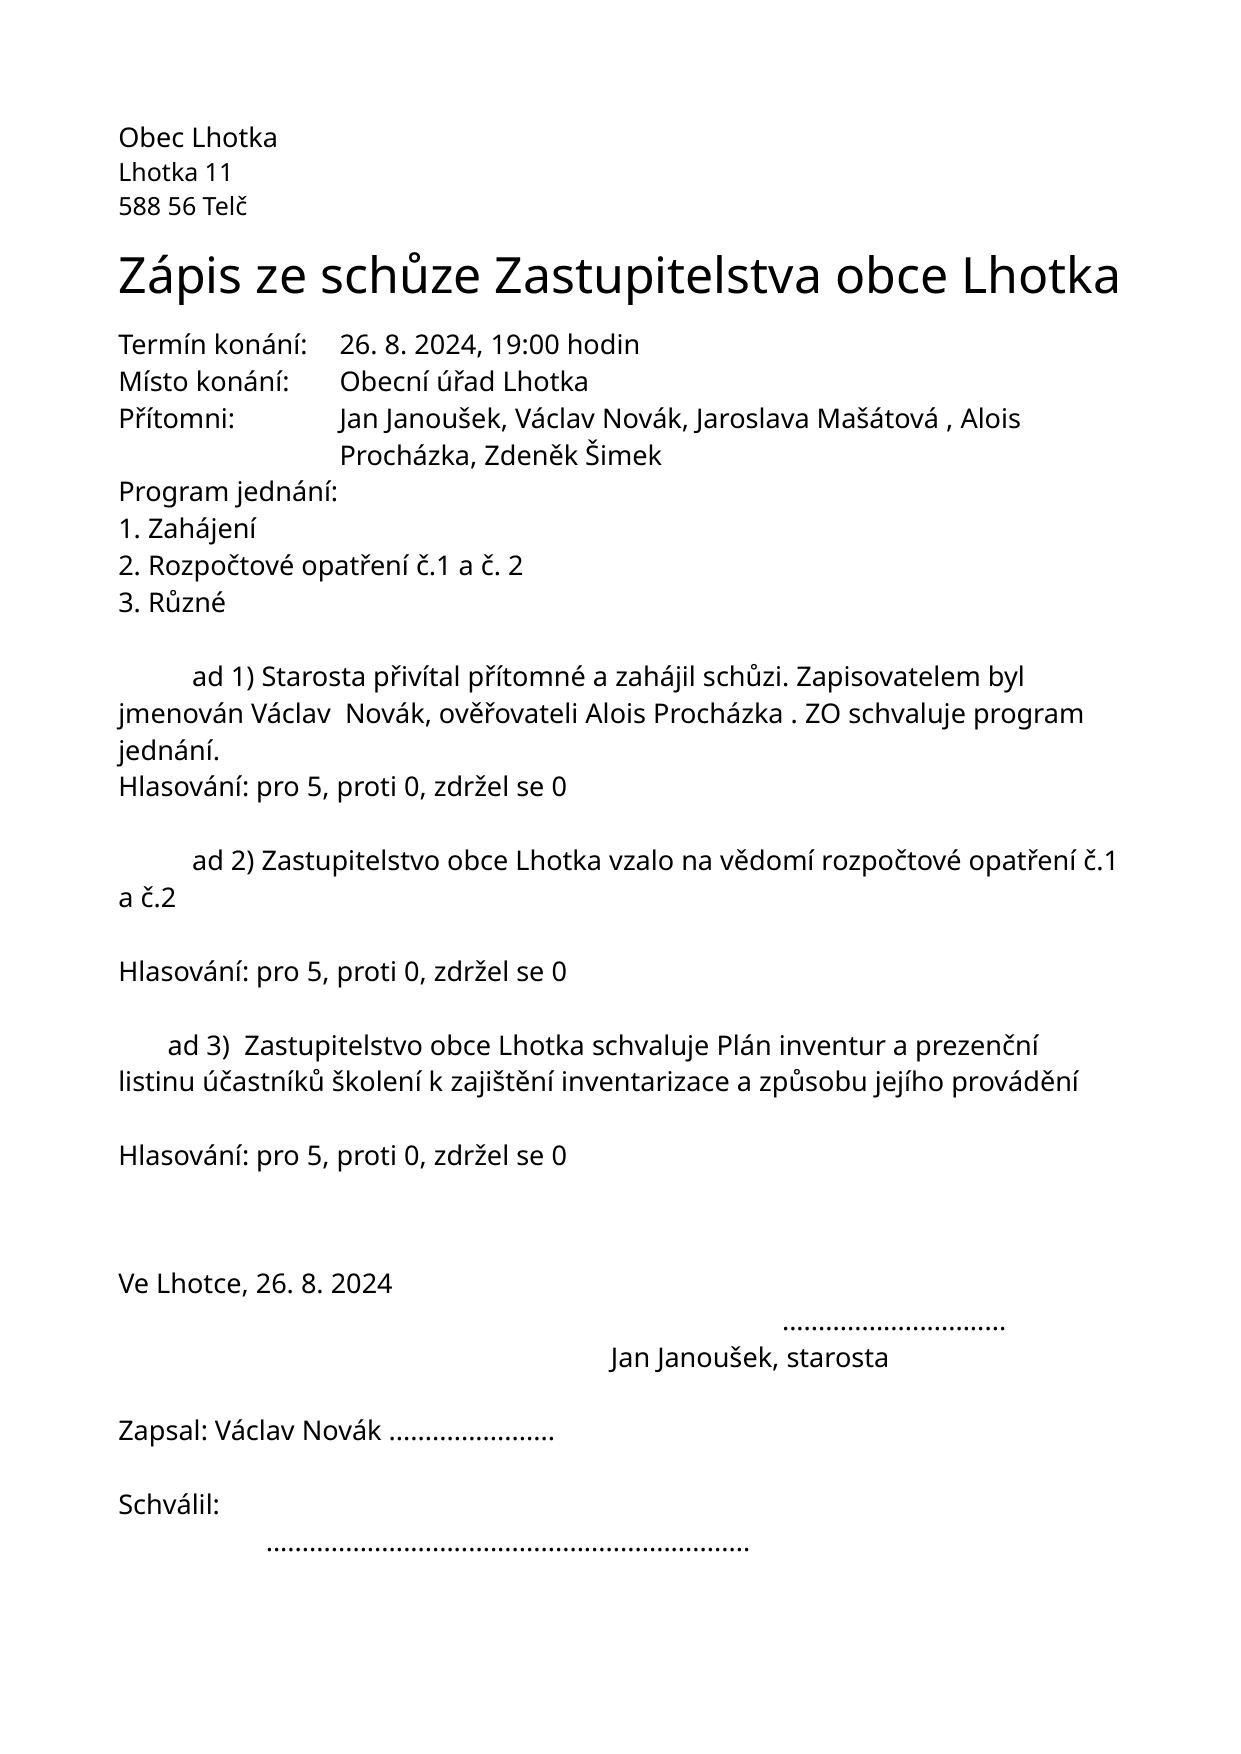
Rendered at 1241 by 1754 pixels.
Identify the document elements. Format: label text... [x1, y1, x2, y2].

text ............................... [118, 1301, 1122, 1338]
text Schválil: [118, 1486, 1122, 1522]
text Místo konání: Obecní úřad Lhotka [118, 362, 1122, 399]
text 588 56 Telč [118, 189, 1122, 223]
text Termín konání: 26. 8. 2024, 19:00 hodin [118, 325, 1122, 362]
text Hlasování: pro 5, proti 0, zdržel se 0 [118, 952, 1122, 989]
text Hlasování: pro 5, proti 0, zdržel se 0 [118, 1137, 1122, 1173]
text Zapsal: Václav Novák ....................... [118, 1412, 1122, 1449]
text Hlasování: pro 5, proti 0, zdržel se 0 [118, 768, 1122, 805]
text Program jednání: [118, 473, 1122, 510]
text 2. Rozpočtové opatření č.1 a č. 2 [118, 547, 1122, 583]
text Obec Lhotka [118, 118, 1122, 155]
text 1. Zahájení [118, 510, 1122, 547]
text 3. Různé [118, 583, 1122, 620]
text Lhotka 11 [118, 155, 1122, 189]
text Jan Janoušek, starosta [118, 1338, 1122, 1375]
text Zápis ze schůze Zastupitelstva obce Lhotka [118, 240, 1122, 308]
text ................................................................... [118, 1522, 1122, 1559]
text Procházka, Zdeněk Šimek [118, 436, 1122, 473]
text ad 3) Zastupitelstvo obce Lhotka schvaluje Plán inventur a prezenční listinu účastníků školení k zajištění inventarizace a způsobu jejího provádění [118, 1026, 1122, 1100]
text ad 1) Starosta přivítal přítomné a zahájil schůzi. Zapisovatelem byl jmenován Václav Novák, ověřovateli Alois Procházka . ZO schvaluje program jednání. [118, 657, 1122, 768]
text Přítomni: Jan Janoušek, Václav Novák, Jaroslava Mašátová , Alois [118, 399, 1122, 436]
text Ve Lhotce, 26. 8. 2024 [118, 1264, 1122, 1301]
text ad 2) Zastupitelstvo obce Lhotka vzalo na vědomí rozpočtové opatření č.1 a č.2 [118, 842, 1122, 915]
